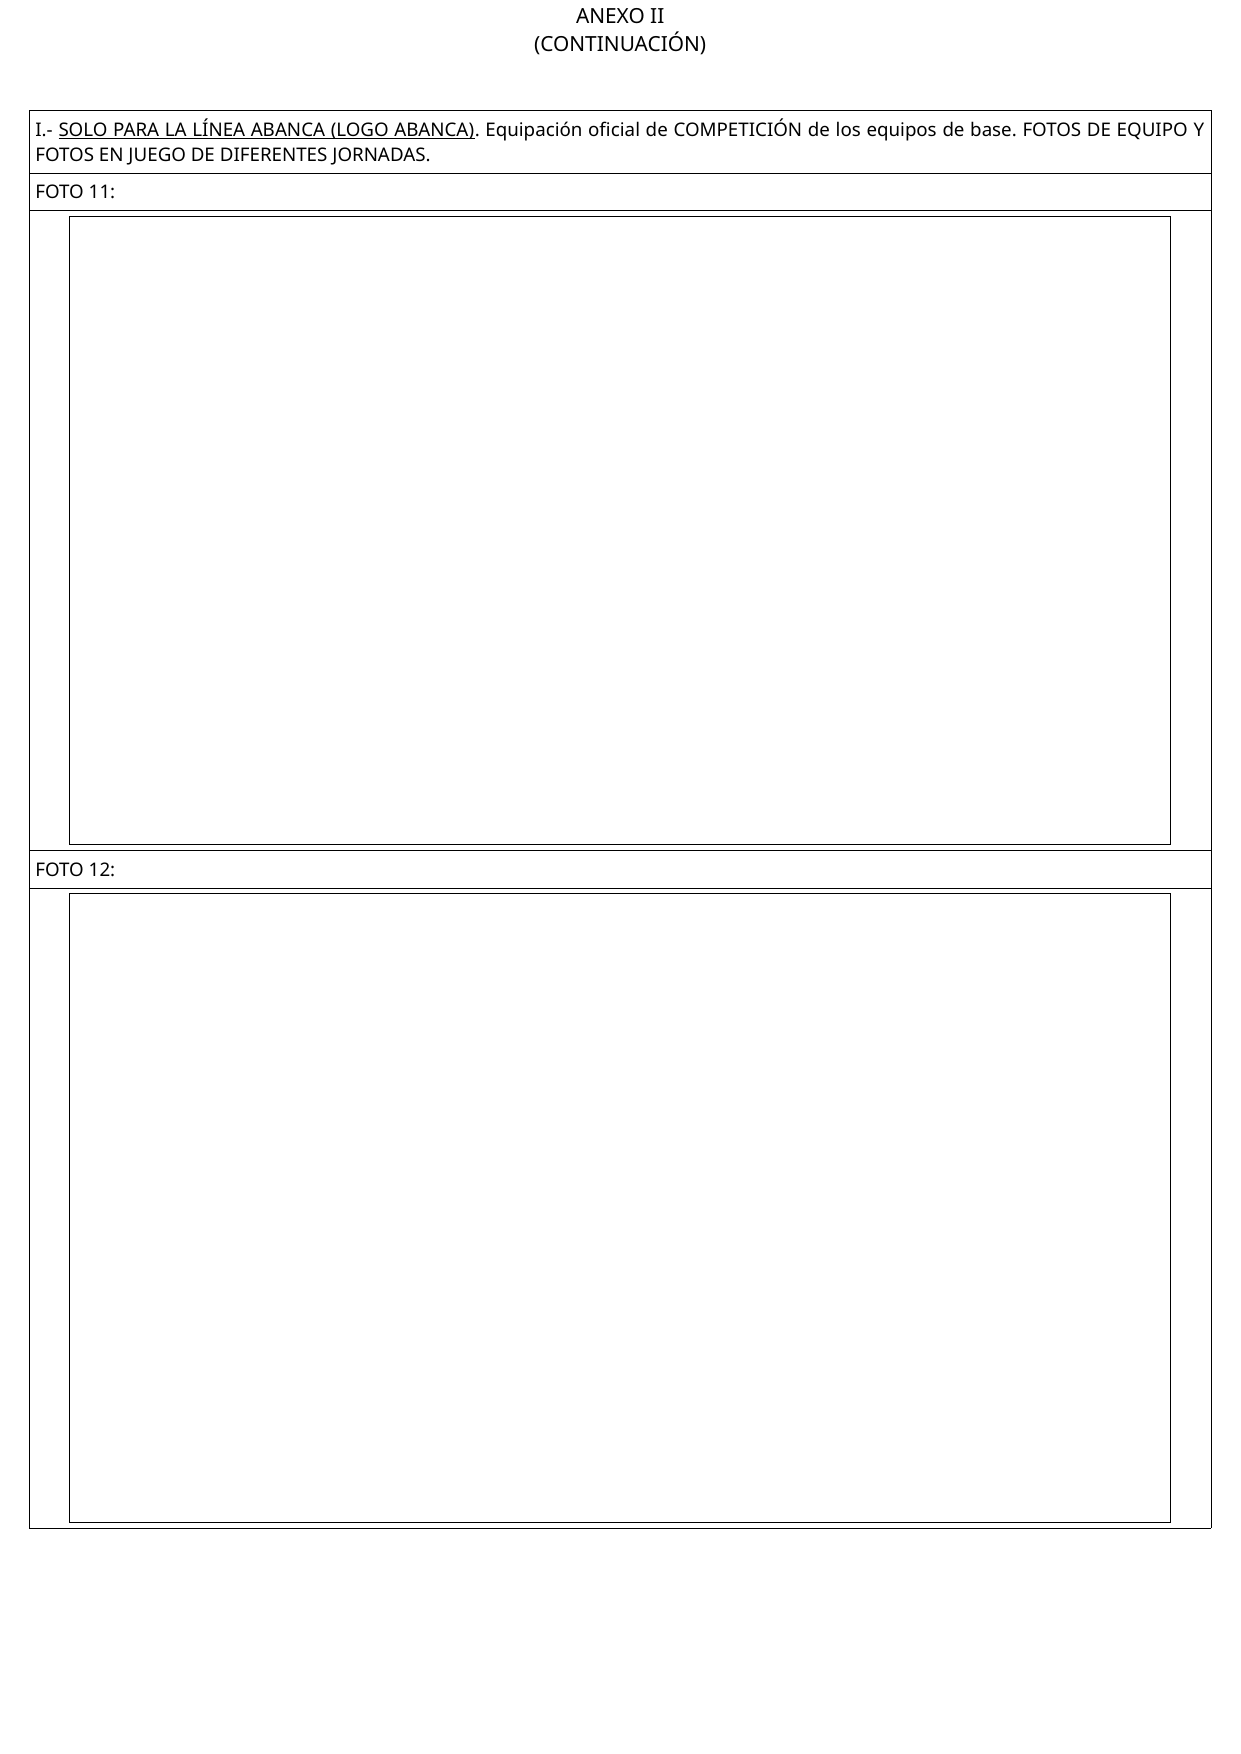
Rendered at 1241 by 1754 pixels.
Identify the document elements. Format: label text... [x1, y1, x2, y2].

table_cell FOTO 11: [30, 174, 1211, 210]
table_header I.- SOLO PARA LA LÍNEA ABANCA (LOGO ABANCA). Equipación oficial de COMPETICIÓN de los equipos de base. FOTOS DE EQUIPO Y FOTOS EN JUEGO DE DIFERENTES JORNADAS. [30, 111, 1211, 173]
table_cell [30, 211, 1211, 850]
table_cell FOTO 12: [30, 851, 1211, 887]
table_cell [30, 889, 1211, 1528]
